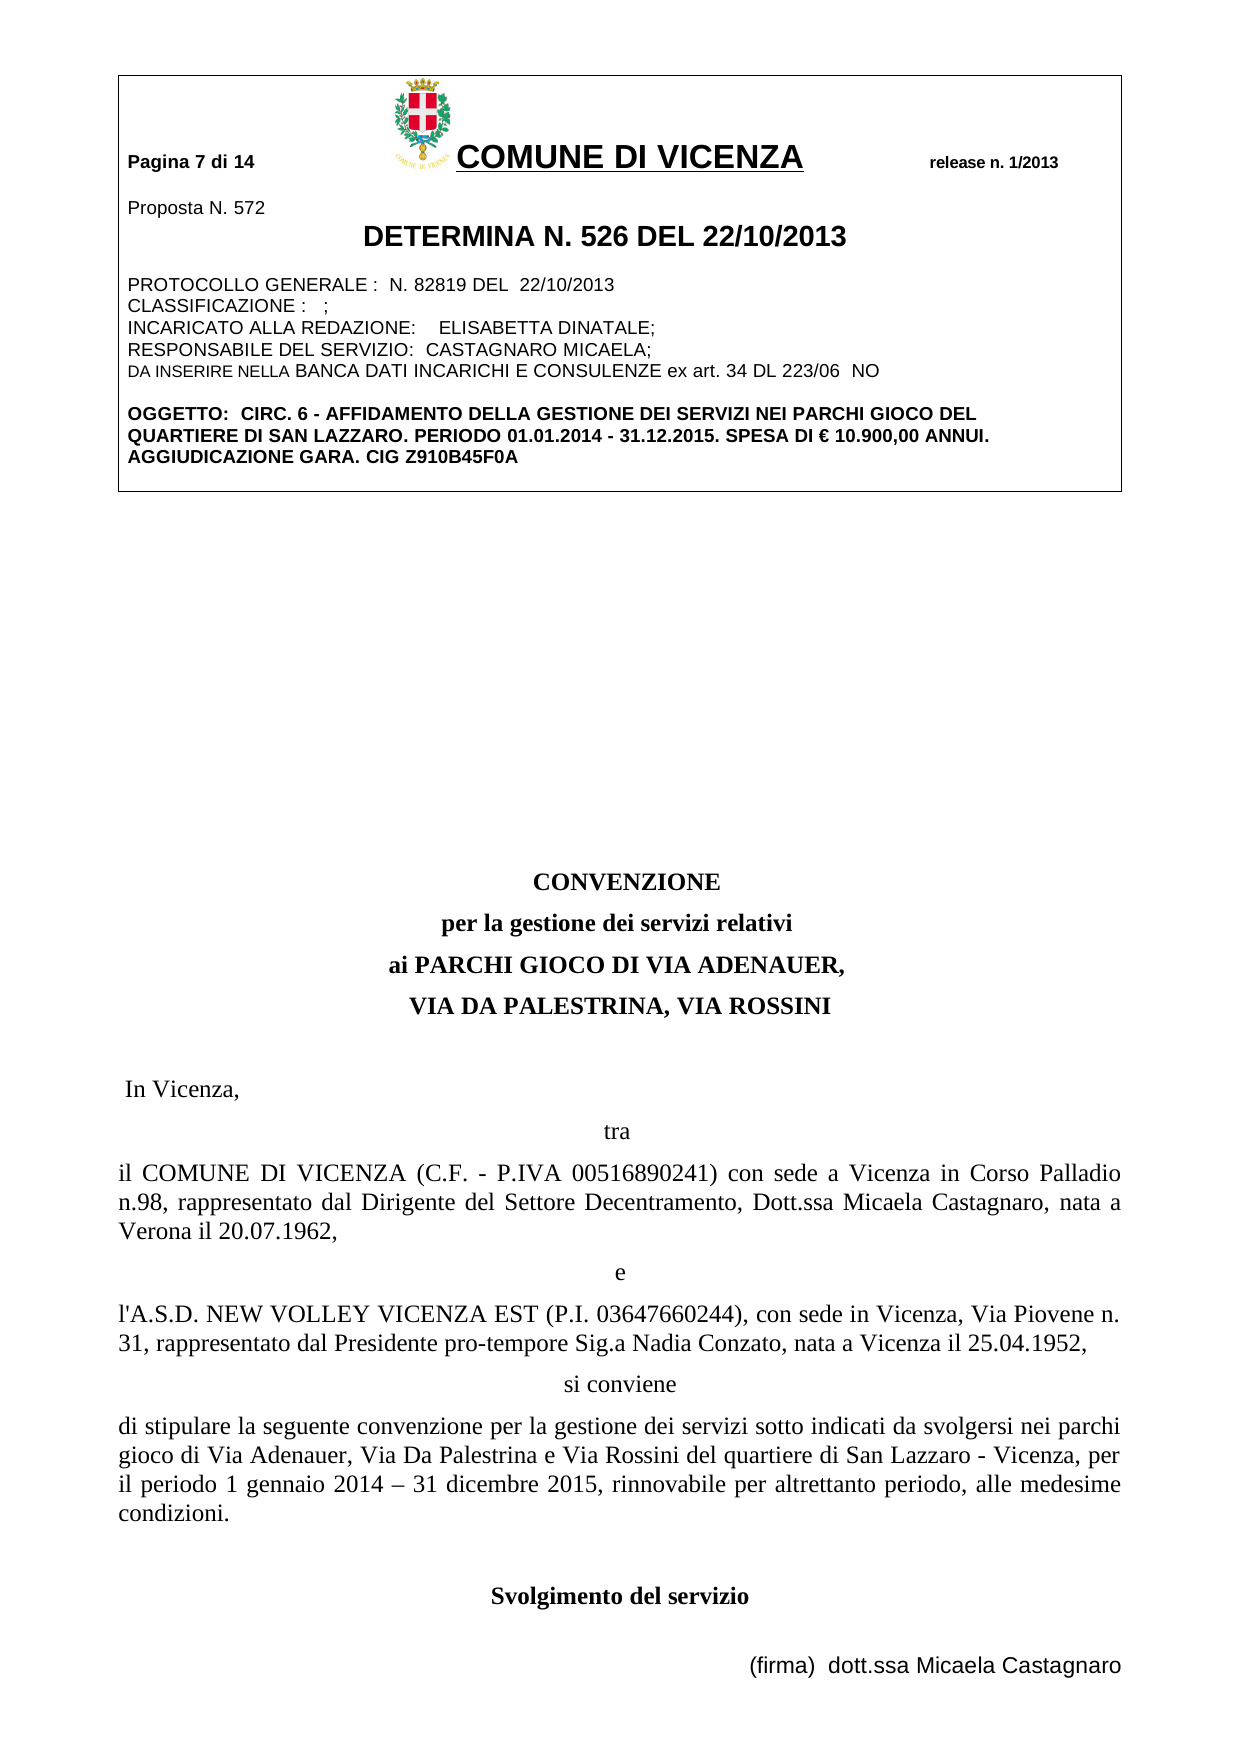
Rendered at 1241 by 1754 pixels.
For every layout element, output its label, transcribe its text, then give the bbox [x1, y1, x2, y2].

text e [118, 1257, 1122, 1286]
text l'A.S.D. NEW VOLLEY VICENZA EST (P.I. 03647660244), con sede in Vicenza, Via Piovene n. 31, rappresentato dal Presidente pro-tempore Sig.a Nadia Conzato, nata a Vicenza il 25.04.1952, [118, 1299, 1122, 1357]
text tra [118, 1116, 1122, 1145]
text il COMUNE DI VICENZA (C.F. - P.IVA 00516890241) con sede a Vicenza in Corso Palladio n.98, rappresentato dal Dirigente del Settore Decentramento, Dott.ssa Micaela Castagnaro, nata a Verona il 20.07.1962, [118, 1157, 1122, 1245]
text si conviene [118, 1369, 1122, 1398]
text ai PARCHI GIOCO DI VIA ADENAUER, [118, 950, 1122, 979]
text di stipulare la seguente convenzione per la gestione dei servizi sotto indicati da svolgersi nei parchi gioco di Via Adenauer, Via Da Palestrina e Via Rossini del quartiere di San Lazzaro - Vicenza, per il periodo 1 gennaio 2014 – 31 dicembre 2015, rinnovabile per altrettanto periodo, alle medesime condizioni. [118, 1411, 1122, 1527]
text VIA DA PALESTRINA, VIA ROSSINI [118, 991, 1122, 1020]
text In Vicenza, [118, 1074, 1122, 1103]
text CONVENZIONE [118, 867, 1122, 896]
picture [394, 78, 451, 169]
text Svolgimento del servizio [118, 1581, 1122, 1610]
text per la gestione dei servizi relativi [118, 908, 1122, 937]
